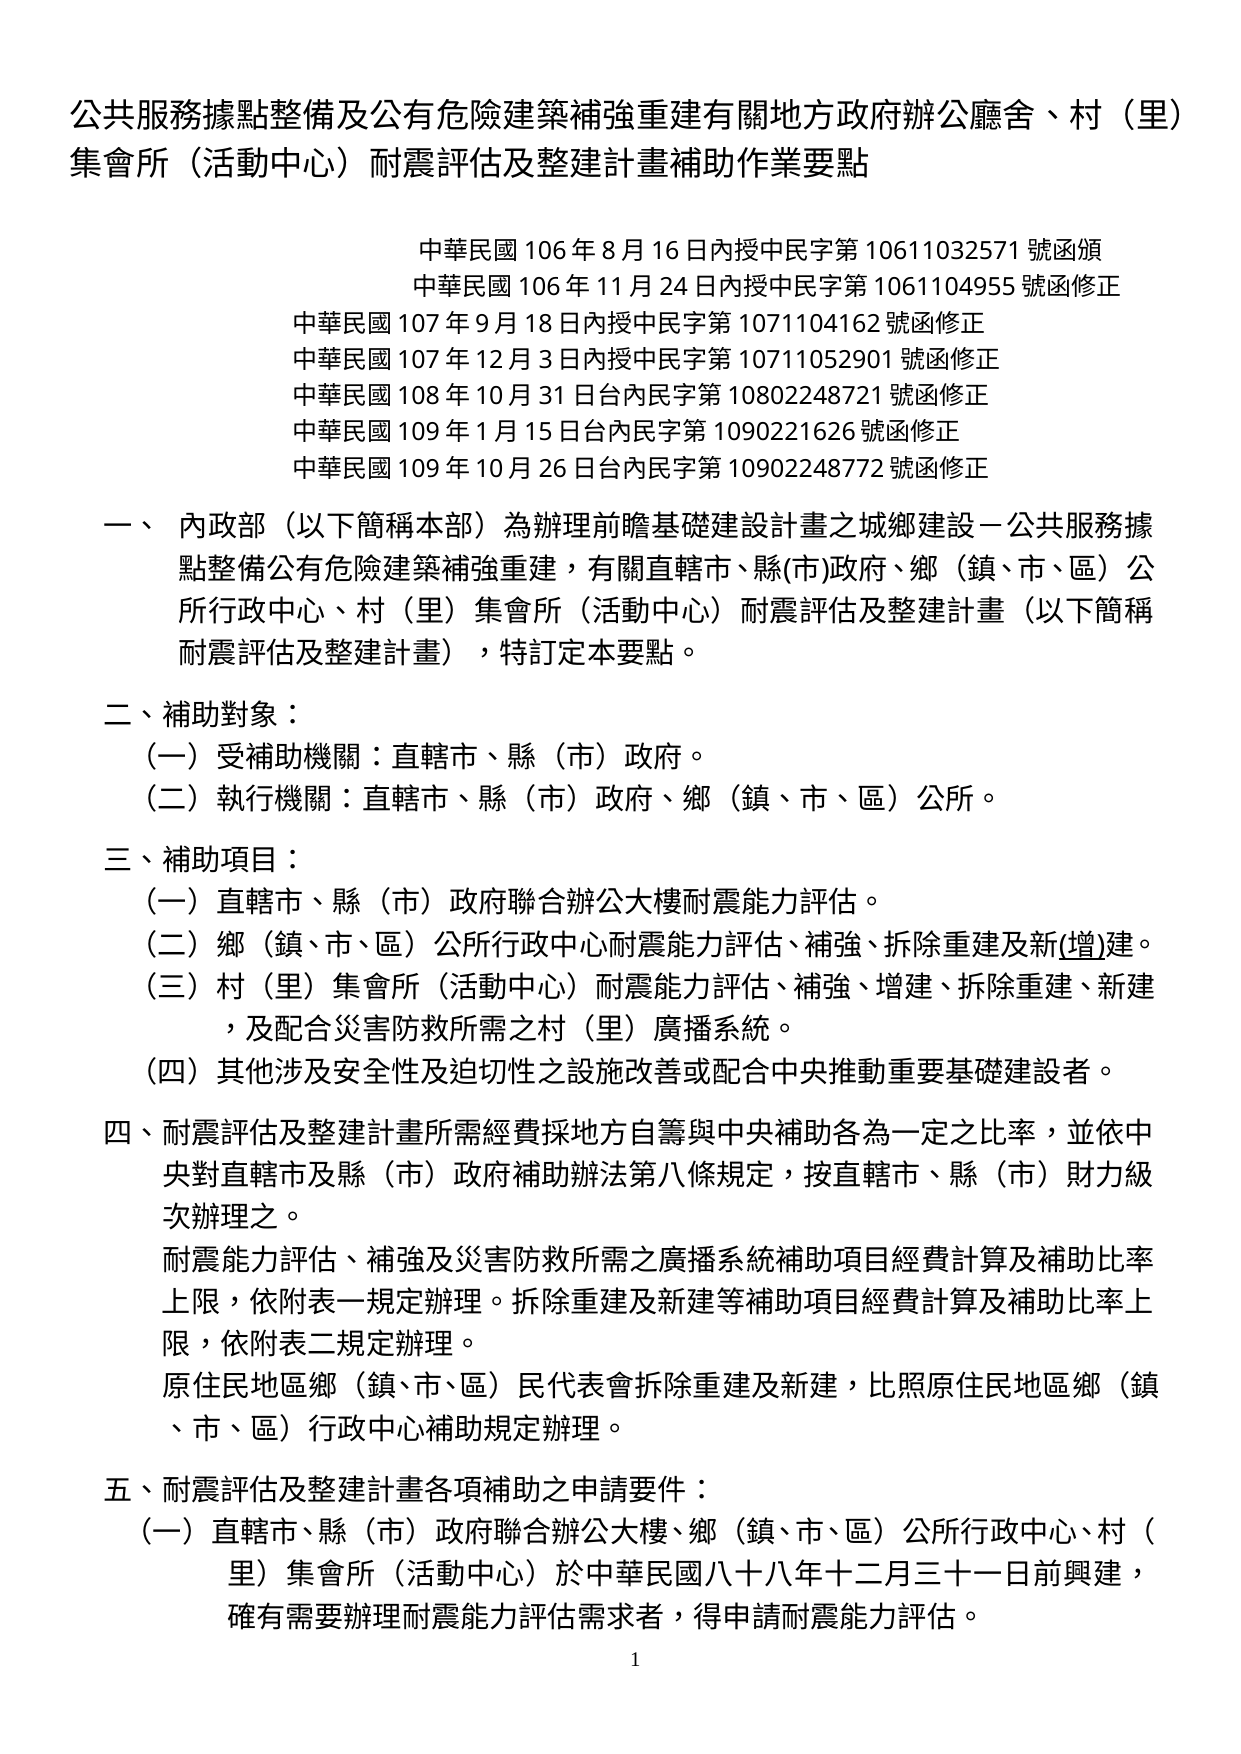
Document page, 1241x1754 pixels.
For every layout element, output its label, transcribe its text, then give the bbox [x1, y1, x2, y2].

table_cell [1167, 1091, 1240, 1448]
text 集會所（活動中心）耐震評估及整建計畫補助作業要點 [69, 137, 1226, 185]
table_cell [1167, 1448, 1240, 1636]
table_cell [1167, 484, 1240, 672]
table_cell 五、耐震評估及整建計畫各項補助之申請要件： （一）直轄市、縣（市）政府聯合辦公大樓、鄉（鎮、市、區）公所行政中心、村（里）集會所（活動中心）於中華民國八十八年十二月三十一日前興建，確有需要辦理耐震能力評估需求者，得申請耐震能力評估。 [92, 1448, 1167, 1636]
table_header 中華民國106年8月16日內授中民字第10611032571號函頒 中華民國106年11月24日內授中民字第1061104955號函修正 中華民國107年9月18日內授中民字第1071104162號函修正 中華民國107年12月3日內授中民字第10711052901號函修正 中華民國108年10月31日台內民字第10802248721號函修正 中華民國109年1月15日台內民字第1090221626號函修正 中華民國109年10月26日台內民字第10902248772號函修正 [92, 231, 1240, 484]
table_cell 四、耐震評估及整建計畫所需經費採地方自籌與中央補助各為一定之比率，並依中央對直轄市及縣（市）政府補助辦法第八條規定，按直轄市、縣（市）財力級次辦理之。 耐震能力評估、補強及災害防救所需之廣播系統補助項目經費計算及補助比率上限，依附表一規定辦理。拆除重建及新建等補助項目經費計算及補助比率上限，依附表二規定辦理。 原住民地區鄉（鎮、市、區）民代表會拆除重建及新建，比照原住民地區鄉（鎮、市、區）行政中心補助規定辦理。 [92, 1091, 1167, 1448]
table_cell 二、補助對象： （一）受補助機關：直轄市、縣（市）政府。 （二）執行機關：直轄市、縣（市）政府、鄉（鎮、市、區）公所。 [92, 672, 1167, 818]
table_cell [1167, 672, 1240, 818]
table_cell 內政部（以下簡稱本部）為辦理前瞻基礎建設計畫之城鄉建設－公共服務據點整備公有危險建築補強重建，有關直轄市、縣(市)政府、鄉（鎮、市、區）公所行政中心、村（里）集會所（活動中心）耐震評估及整建計畫（以下簡稱耐震評估及整建計畫），特訂定本要點。 [92, 484, 1167, 672]
table_cell 三、補助項目： （一）直轄市、縣（市）政府聯合辦公大樓耐震能力評估。 （二）鄉（鎮、市、區）公所行政中心耐震能力評估、補強、拆除重建及新(增)建。 （三）村（里）集會所（活動中心）耐震能力評估、補強、增建、拆除重建、新建，及配合災害防救所需之村（里）廣播系統。 （四）其他涉及安全性及迫切性之設施改善或配合中央推動重要基礎建設者。 [92, 818, 1167, 1091]
text 公共服務據點整備及公有危險建築補強重建有關地方政府辦公廳舍、村（里） [69, 89, 1226, 137]
table_cell [1167, 818, 1240, 1091]
